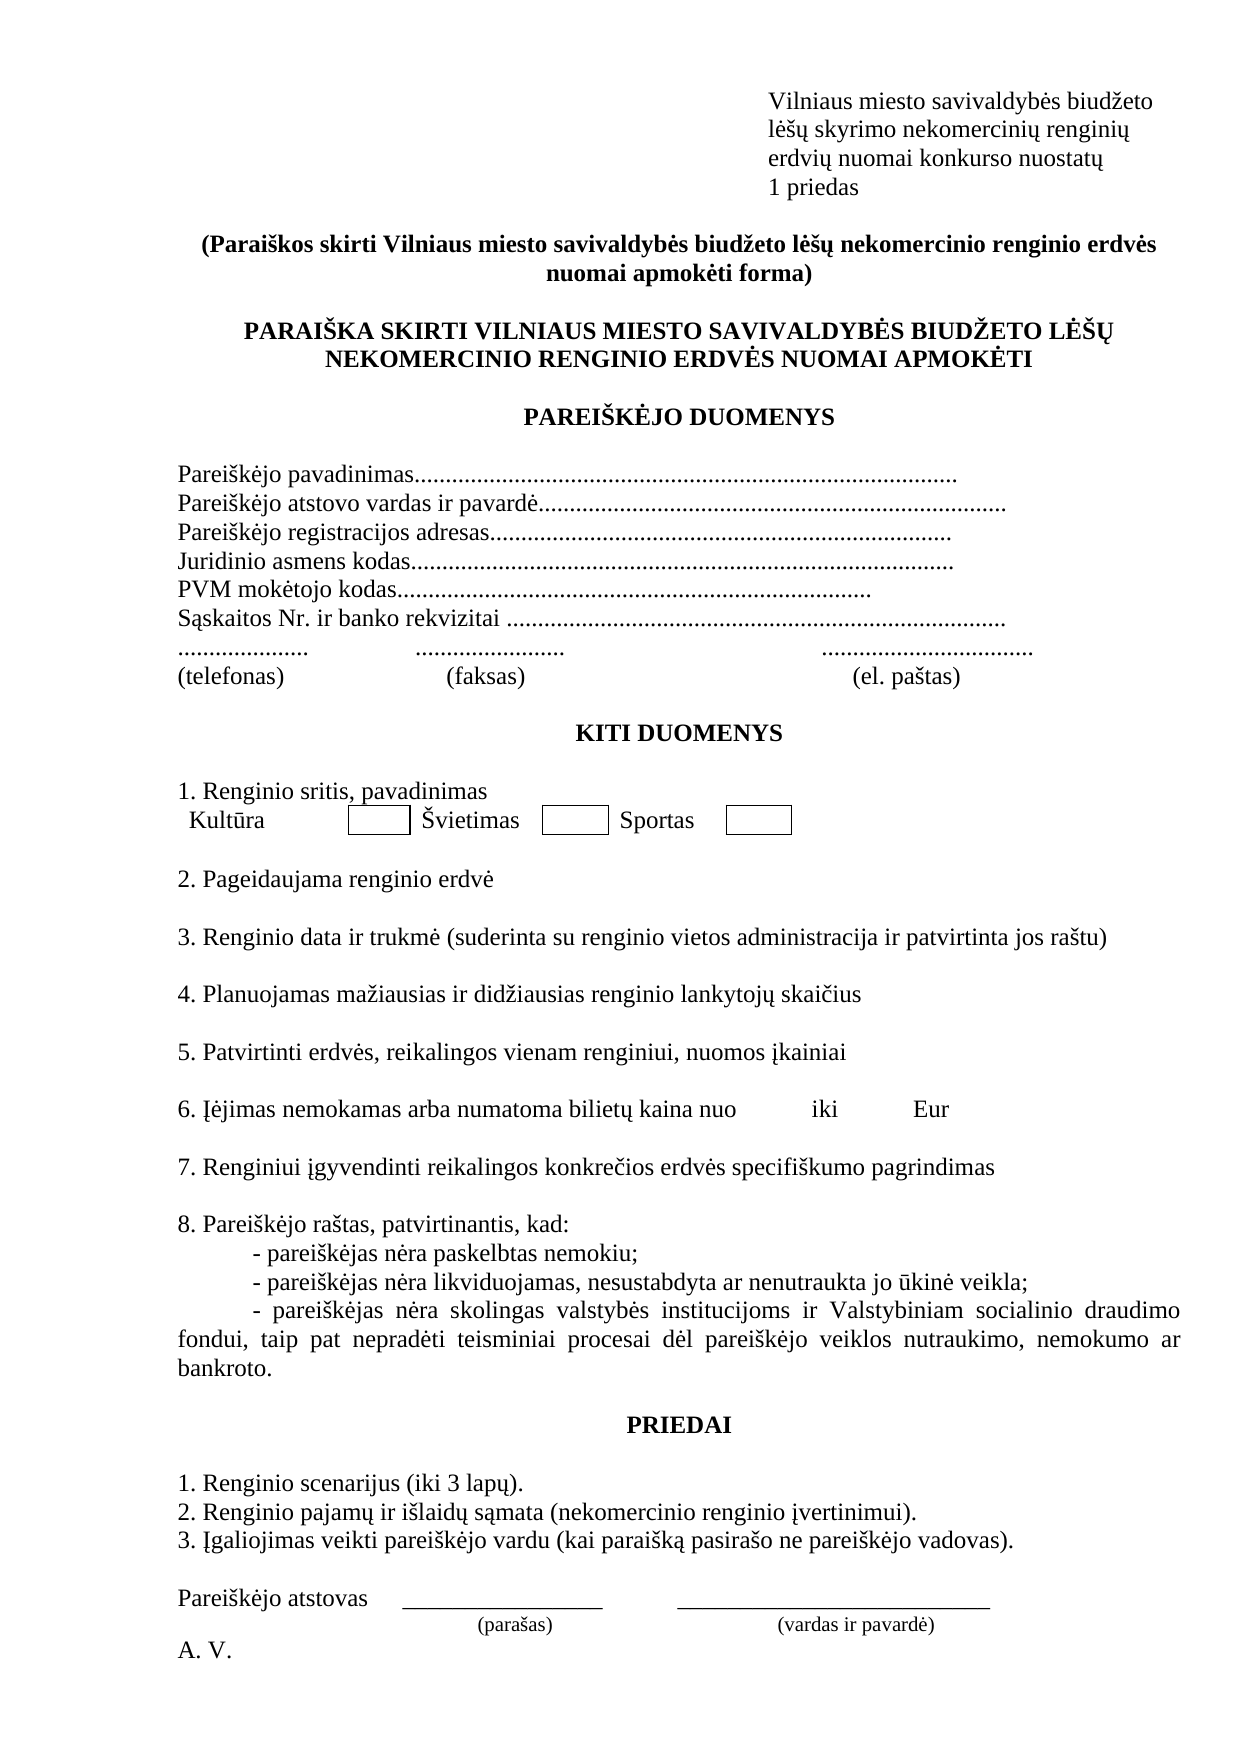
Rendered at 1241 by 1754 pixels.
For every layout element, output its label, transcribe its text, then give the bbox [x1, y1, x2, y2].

text 1. Renginio sritis, pavadinimas [177, 776, 1181, 804]
text 3. Renginio data ir trukmė (suderinta su renginio vietos administracija ir patvirtinta jos raštu) [177, 922, 1181, 950]
text 6. Įėjimas nemokamas arba numatoma bilietų kaina nuo iki Eur [177, 1094, 1181, 1123]
text PARAIŠKA SKIRTI VILNIAUS MIESTO SAVIVALDYBĖS BIUDŽETO LĖŠŲ NEKOMERCINIO RENGINIO ERDVĖS NUOMAI APMOKĖTI [177, 316, 1181, 373]
text (parašas) (vardas ir pavardė) [177, 1612, 1181, 1636]
table_header [349, 806, 409, 834]
text 3. Įgaliojimas veikti pareiškėjo vardu (kai paraišką pasirašo ne pareiškėjo vadovas). [177, 1525, 1181, 1554]
text PAREIŠKĖJO DUOMENYS [177, 402, 1181, 431]
text Sąskaitos Nr. ir banko rekvizitai ................................................................................ [177, 603, 1181, 632]
text 1 priedas [177, 172, 1181, 201]
text lėšų skyrimo nekomercinių renginių [177, 114, 1181, 143]
text Juridinio asmens kodas....................................................................................... [177, 546, 1181, 574]
text 4. Planuojamas mažiausias ir didžiausias renginio lankytojų skaičius [177, 979, 1181, 1008]
text KITI DUOMENYS [177, 718, 1181, 747]
text Pareiškėjo pavadinimas....................................................................................... [177, 459, 1181, 488]
text Vilniaus miesto savivaldybės biudžeto [177, 86, 1181, 114]
text 2. Renginio pajamų ir išlaidų sąmata (nekomercinio renginio įvertinimui). [177, 1497, 1181, 1525]
table_header Sportas [609, 805, 726, 834]
table_header [727, 806, 791, 834]
text 7. Renginiui įgyvendinti reikalingos konkrečios erdvės specifiškumo pagrindimas [177, 1152, 1181, 1180]
text 2. Pageidaujama renginio erdvė [177, 864, 1181, 893]
table_header [543, 806, 608, 834]
text 1. Renginio scenarijus (iki 3 lapų). [177, 1468, 1181, 1497]
text PVM mokėtojo kodas............................................................................ [177, 574, 1181, 603]
text Pareiškėjo registracijos adresas.......................................................................... [177, 517, 1181, 546]
text - pareiškėjas nėra skolingas valstybės institucijoms ir Valstybiniam socialinio draudimo fondui, taip pat nepradėti teisminiai procesai dėl pareiškėjo veiklos nutraukimo, nemokumo ar bankroto. [177, 1295, 1181, 1382]
text Pareiškėjo atstovas ________________ _________________________ [177, 1583, 1181, 1612]
text erdvių nuomai konkurso nuostatų [177, 143, 1181, 172]
text (Paraiškos skirti Vilniaus miesto savivaldybės biudžeto lėšų nekomercinio renginio erdvės nuomai apmokėti forma) [177, 229, 1181, 287]
table_header Švietimas [411, 805, 542, 834]
text - pareiškėjas nėra paskelbtas nemokiu; [177, 1238, 1181, 1267]
table_header Kultūra [177, 805, 348, 834]
text 8. Pareiškėjo raštas, patvirtinantis, kad: [177, 1209, 1181, 1238]
text - pareiškėjas nėra likviduojamas, nesustabdyta ar nenutraukta jo ūkinė veikla; [177, 1267, 1181, 1295]
text (telefonas) (faksas) (el. paštas) [177, 661, 1181, 689]
text PRIEDAI [177, 1410, 1181, 1439]
text A. V. [177, 1636, 1181, 1664]
text Pareiškėjo atstovo vardas ir pavardė........................................................................... [177, 488, 1181, 517]
text 5. Patvirtinti erdvės, reikalingos vienam renginiui, nuomos įkainiai [177, 1037, 1181, 1065]
text ..................... ........................ .................................. [177, 632, 1181, 661]
